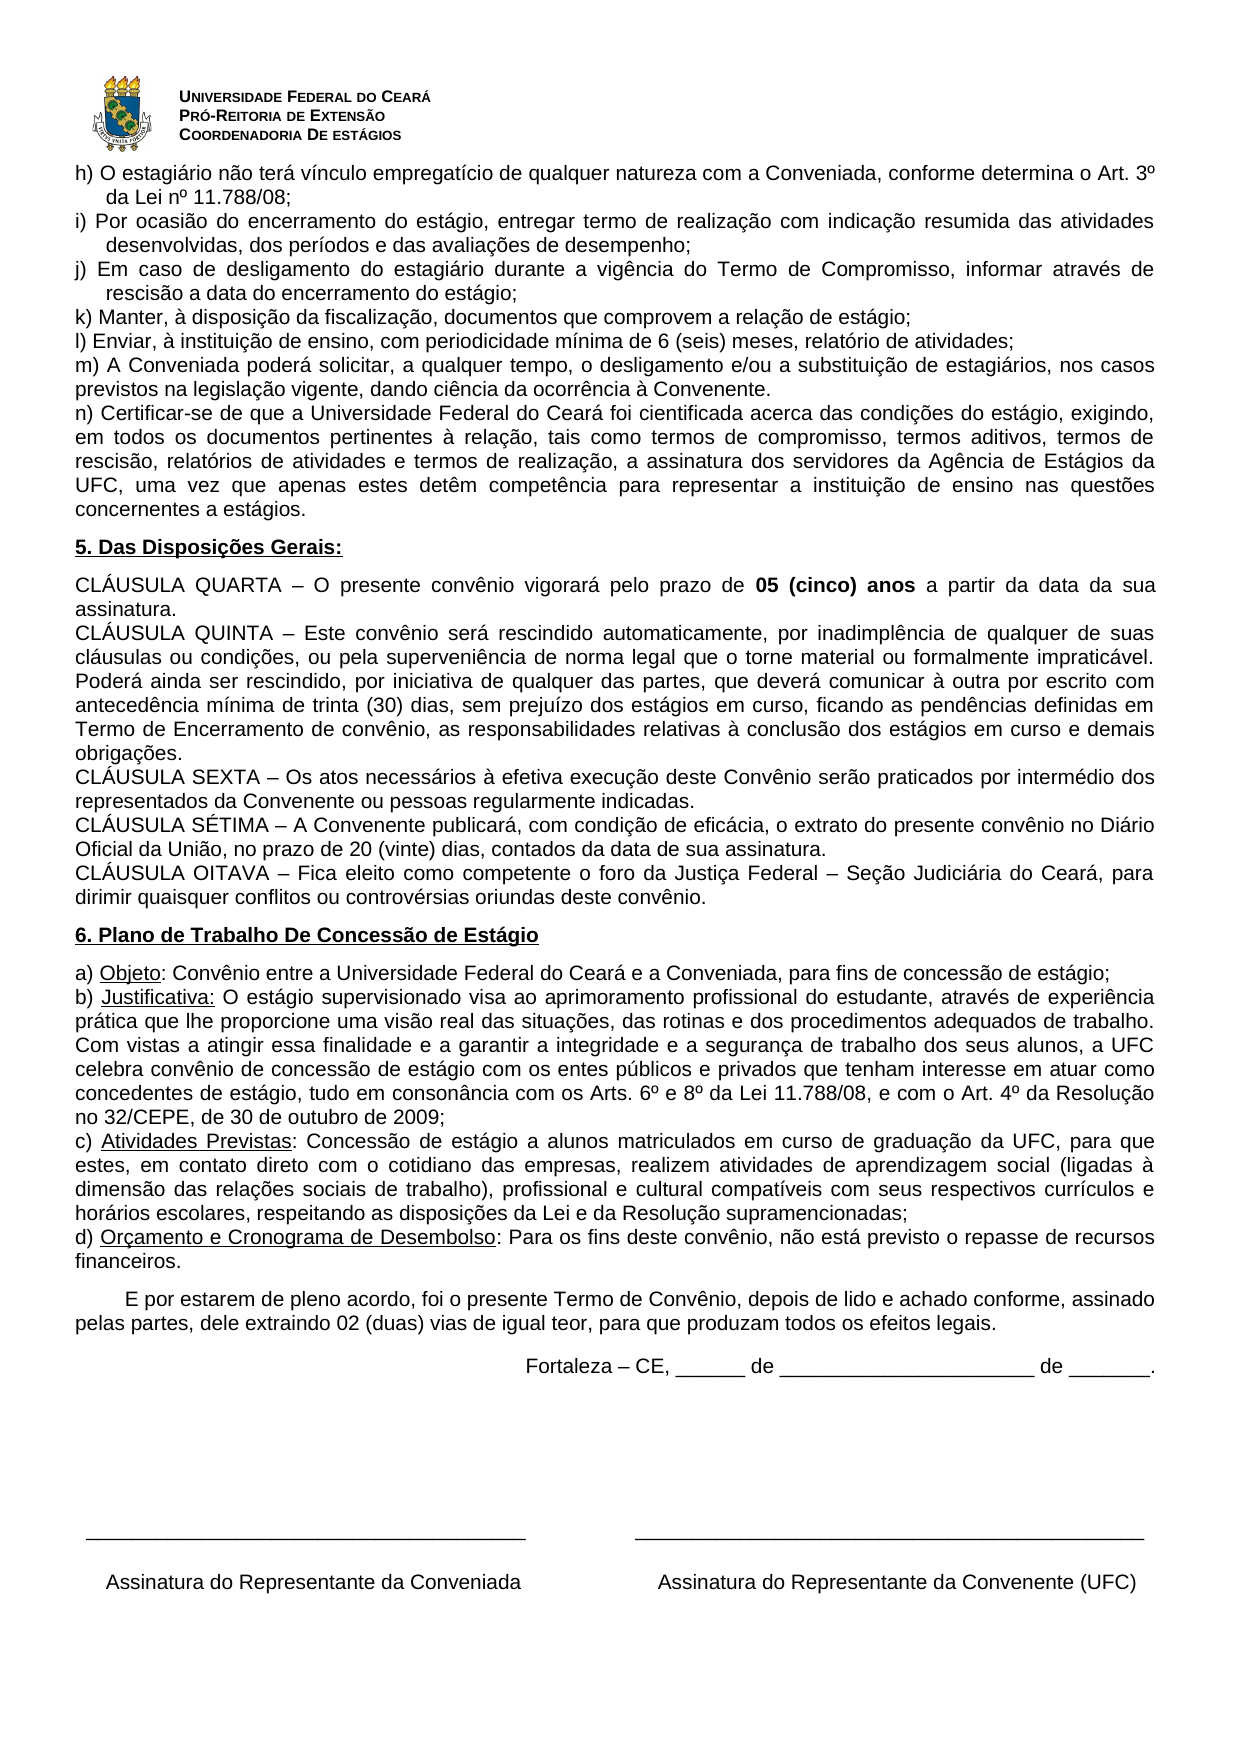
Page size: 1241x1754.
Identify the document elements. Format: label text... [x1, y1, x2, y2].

text 6. Plano de Trabalho De Concessão de Estágio [75, 923, 1156, 947]
text m) A Conveniada poderá solicitar, a qualquer tempo, o desligamento e/ou a substituição de estagiários, nos casos previstos na legislação vigente, dando ciência da ocorrência à Convenente. [75, 353, 1156, 401]
text b) Justificativa: O estágio supervisionado visa ao aprimoramento profissional do estudante, através de experiência prática que lhe proporcione uma visão real das situações, das rotinas e dos procedimentos adequados de trabalho. Com vistas a atingir essa finalidade e a garantir a integridade e a segurança de trabalho dos seus alunos, a UFC celebra convênio de concessão de estágio com os entes públicos e privados que tenham interesse em atuar como concedentes de estágio, tudo em consonância com os Arts. 6º e 8º da Lei 11.788/08, e com o Art. 4º da Resolução no 32/CEPE, de 30 de outubro de 2009; [75, 985, 1156, 1129]
text ______________________________________ ____________________________________________ [75, 1517, 1156, 1541]
text h) O estagiário não terá vínculo empregatício de qualquer natureza com a Conveniada, conforme determina o Art. 3º da Lei nº 11.788/08; [75, 161, 1156, 209]
text i) Por ocasião do encerramento do estágio, entregar termo de realização com indicação resumida das atividades desenvolvidas, dos períodos e das avaliações de desempenho; [75, 209, 1156, 257]
text E por estarem de pleno acordo, foi o presente Termo de Convênio, depois de lido e achado conforme, assinado pelas partes, dele extraindo 02 (duas) vias de igual teor, para que produzam todos os efeitos legais. [75, 1287, 1156, 1335]
text CLÁUSULA OITAVA – Fica eleito como competente o foro da Justiça Federal – Seção Judiciária do Ceará, para dirimir quaisquer conflitos ou controvérsias oriundas deste convênio. [75, 861, 1156, 908]
text a) Objeto: Convênio entre a Universidade Federal do Ceará e a Conveniada, para fins de concessão de estágio; [75, 961, 1156, 985]
text Assinatura do Representante da Conveniada Assinatura do Representante da Convenente (UFC) [75, 1570, 1156, 1594]
picture [92, 76, 152, 152]
text d) Orçamento e Cronograma de Desembolso: Para os fins deste convênio, não está previsto o repasse de recursos financeiros. [75, 1225, 1156, 1273]
text c) Atividades Previstas: Concessão de estágio a alunos matriculados em curso de graduação da UFC, para que estes, em contato direto com o cotidiano das empresas, realizem atividades de aprendizagem social (ligadas à dimensão das relações sociais de trabalho), profissional e cultural compatíveis com seus respectivos currículos e horários escolares, respeitando as disposições da Lei e da Resolução supramencionadas; [75, 1129, 1156, 1225]
text CLÁUSULA QUINTA – Este convênio será rescindido automaticamente, por inadimplência de qualquer de suas cláusulas ou condições, ou pela superveniência de norma legal que o torne material ou formalmente impraticável. Poderá ainda ser rescindido, por iniciativa de qualquer das partes, que deverá comunicar à outra por escrito com antecedência mínima de trinta (30) dias, sem prejuízo dos estágios em curso, ficando as pendências definidas em Termo de Encerramento de convênio, as responsabilidades relativas à conclusão dos estágios em curso e demais obrigações. [75, 621, 1156, 765]
text CLÁUSULA SEXTA – Os atos necessários à efetiva execução deste Convênio serão praticados por intermédio dos representados da Convenente ou pessoas regularmente indicadas. [75, 765, 1156, 813]
text n) Certificar-se de que a Universidade Federal do Ceará foi cientificada acerca das condições do estágio, exigindo, em todos os documentos pertinentes à relação, tais como termos de compromisso, termos aditivos, termos de rescisão, relatórios de atividades e termos de realização, a assinatura dos servidores da Agência de Estágios da UFC, uma vez que apenas estes detêm competência para representar a instituição de ensino nas questões concernentes a estágios. [75, 401, 1156, 520]
text Fortaleza – CE, ______ de ______________________ de _______. [75, 1354, 1156, 1378]
text CLÁUSULA QUARTA – O presente convênio vigorará pelo prazo de 05 (cinco) anos a partir da data da sua assinatura. [75, 573, 1156, 621]
text j) Em caso de desligamento do estagiário durante a vigência do Termo de Compromisso, informar através de rescisão a data do encerramento do estágio; [75, 257, 1156, 305]
text l) Enviar, à instituição de ensino, com periodicidade mínima de 6 (seis) meses, relatório de atividades; [75, 329, 1156, 353]
text 5. Das Disposições Gerais: [75, 535, 1156, 559]
text k) Manter, à disposição da fiscalização, documentos que comprovem a relação de estágio; [75, 305, 1156, 329]
text CLÁUSULA SÉTIMA – A Convenente publicará, com condição de eficácia, o extrato do presente convênio no Diário Oficial da União, no prazo de 20 (vinte) dias, contados da data de sua assinatura. [75, 813, 1156, 861]
